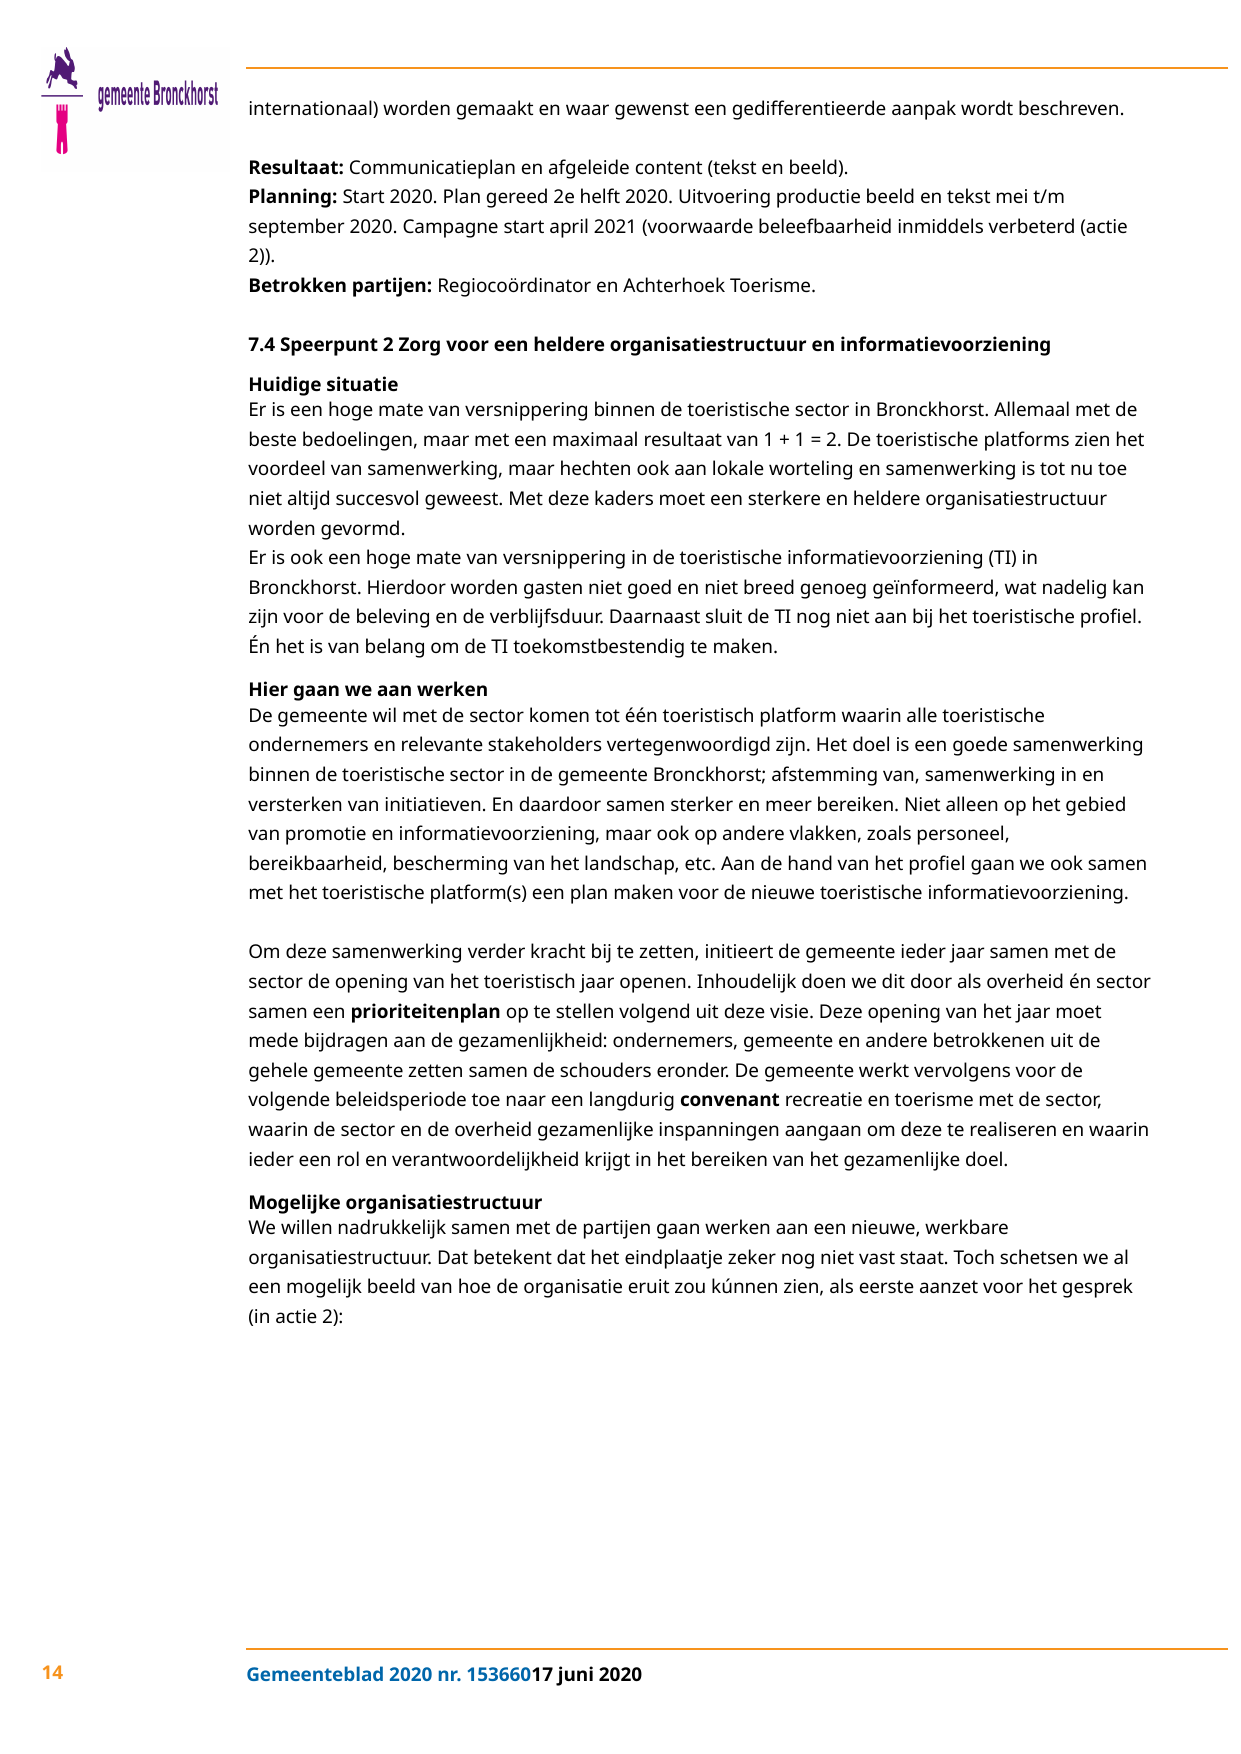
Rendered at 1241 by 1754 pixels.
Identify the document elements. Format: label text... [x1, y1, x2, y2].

text We willen nadrukkelijk samen met de partijen gaan werken aan een nieuwe, werkbare organisatiestructuur. Dat betekent dat het eindplaatje zeker nog niet vast staat. Toch schetsen we al een mogelijk beeld van hoe de organisatie eruit zou kúnnen zien, als eerste aanzet voor het gesprek (in actie 2): [248, 1214, 1152, 1329]
text Planning: Start 2020. Plan gereed 2e helft 2020. Uitvoering productie beeld en tekst mei t/m september 2020. Campagne start april 2021 (voorwaarde beleefbaarheid inmiddels verbeterd (actie 2)). [248, 183, 1152, 268]
text Mogelijke organisatiestructuur [248, 1189, 1152, 1214]
picture [41, 47, 231, 172]
text Resultaat: Communicatieplan en afgeleide content (tekst en beeld). [248, 154, 1152, 180]
text internationaal) worden gemaakt en waar gewenst een gedifferentieerde aanpak wordt beschreven. [248, 95, 1152, 121]
text Huidige situatie [248, 371, 1152, 396]
text Betrokken partijen: Regiocoördinator en Achterhoek Toerisme. [248, 272, 1152, 298]
text Er is een hoge mate van versnippering binnen de toeristische sector in Bronckhorst. Allemaal met de beste bedoelingen, maar met een maximaal resultaat van 1 + 1 = 2. De toeristische platforms zien het voordeel van samenwerking, maar hechten ook aan lokale worteling en samenwerking is tot nu toe niet altijd succesvol geweest. Met deze kaders moet een sterkere en heldere organisatiestructuur worden gevormd. [248, 396, 1152, 541]
text Om deze samenwerking verder kracht bij te zetten, initieert de gemeente ieder jaar samen met de sector de opening van het toeristisch jaar openen. Inhoudelijk doen we dit door als overheid én sector samen een prioriteitenplan op te stellen volgend uit deze visie. Deze opening van het jaar moet mede bijdragen aan de gezamenlijkheid: ondernemers, gemeente en andere betrokkenen uit de gehele gemeente zetten samen de schouders eronder. De gemeente werkt vervolgens voor de volgende beleidsperiode toe naar een langdurig convenant recreatie en toerisme met de sector, waarin de sector en de overheid gezamenlijke inspanningen aangaan om deze te realiseren en waarin ieder een rol en verantwoordelijkheid krijgt in het bereiken van het gezamenlijke doel. [248, 939, 1152, 1171]
text De gemeente wil met de sector komen tot één toeristisch platform waarin alle toeristische ondernemers en relevante stakeholders vertegenwoordigd zijn. Het doel is een goede samenwerking binnen de toeristische sector in de gemeente Bronckhorst; afstemming van, samenwerking in en versterken van initiatieven. En daardoor samen sterker en meer bereiken. Niet alleen op het gebied van promotie en informatievoorziening, maar ook op andere vlakken, zoals personeel, bereikbaarheid, bescherming van het landschap, etc. Aan de hand van het profiel gaan we ook samen met het toeristische platform(s) een plan maken voor de nieuwe toeristische informatievoorziening. [248, 702, 1152, 905]
text Hier gaan we aan werken [248, 676, 1152, 702]
text 7.4 Speerpunt 2 Zorg voor een heldere organisatiestructuur en informatievoorziening [248, 331, 1152, 357]
text Er is ook een hoge mate van versnippering in de toeristische informatievoorziening (TI) in Bronckhorst. Hierdoor worden gasten niet goed en niet breed genoeg geïnformeerd, wat nadelig kan zijn voor de beleving en de verblijfsduur. Daarnaast sluit de TI nog niet aan bij het toeristische profiel. Én het is van belang om de TI toekomstbestendig te maken. [248, 544, 1152, 659]
